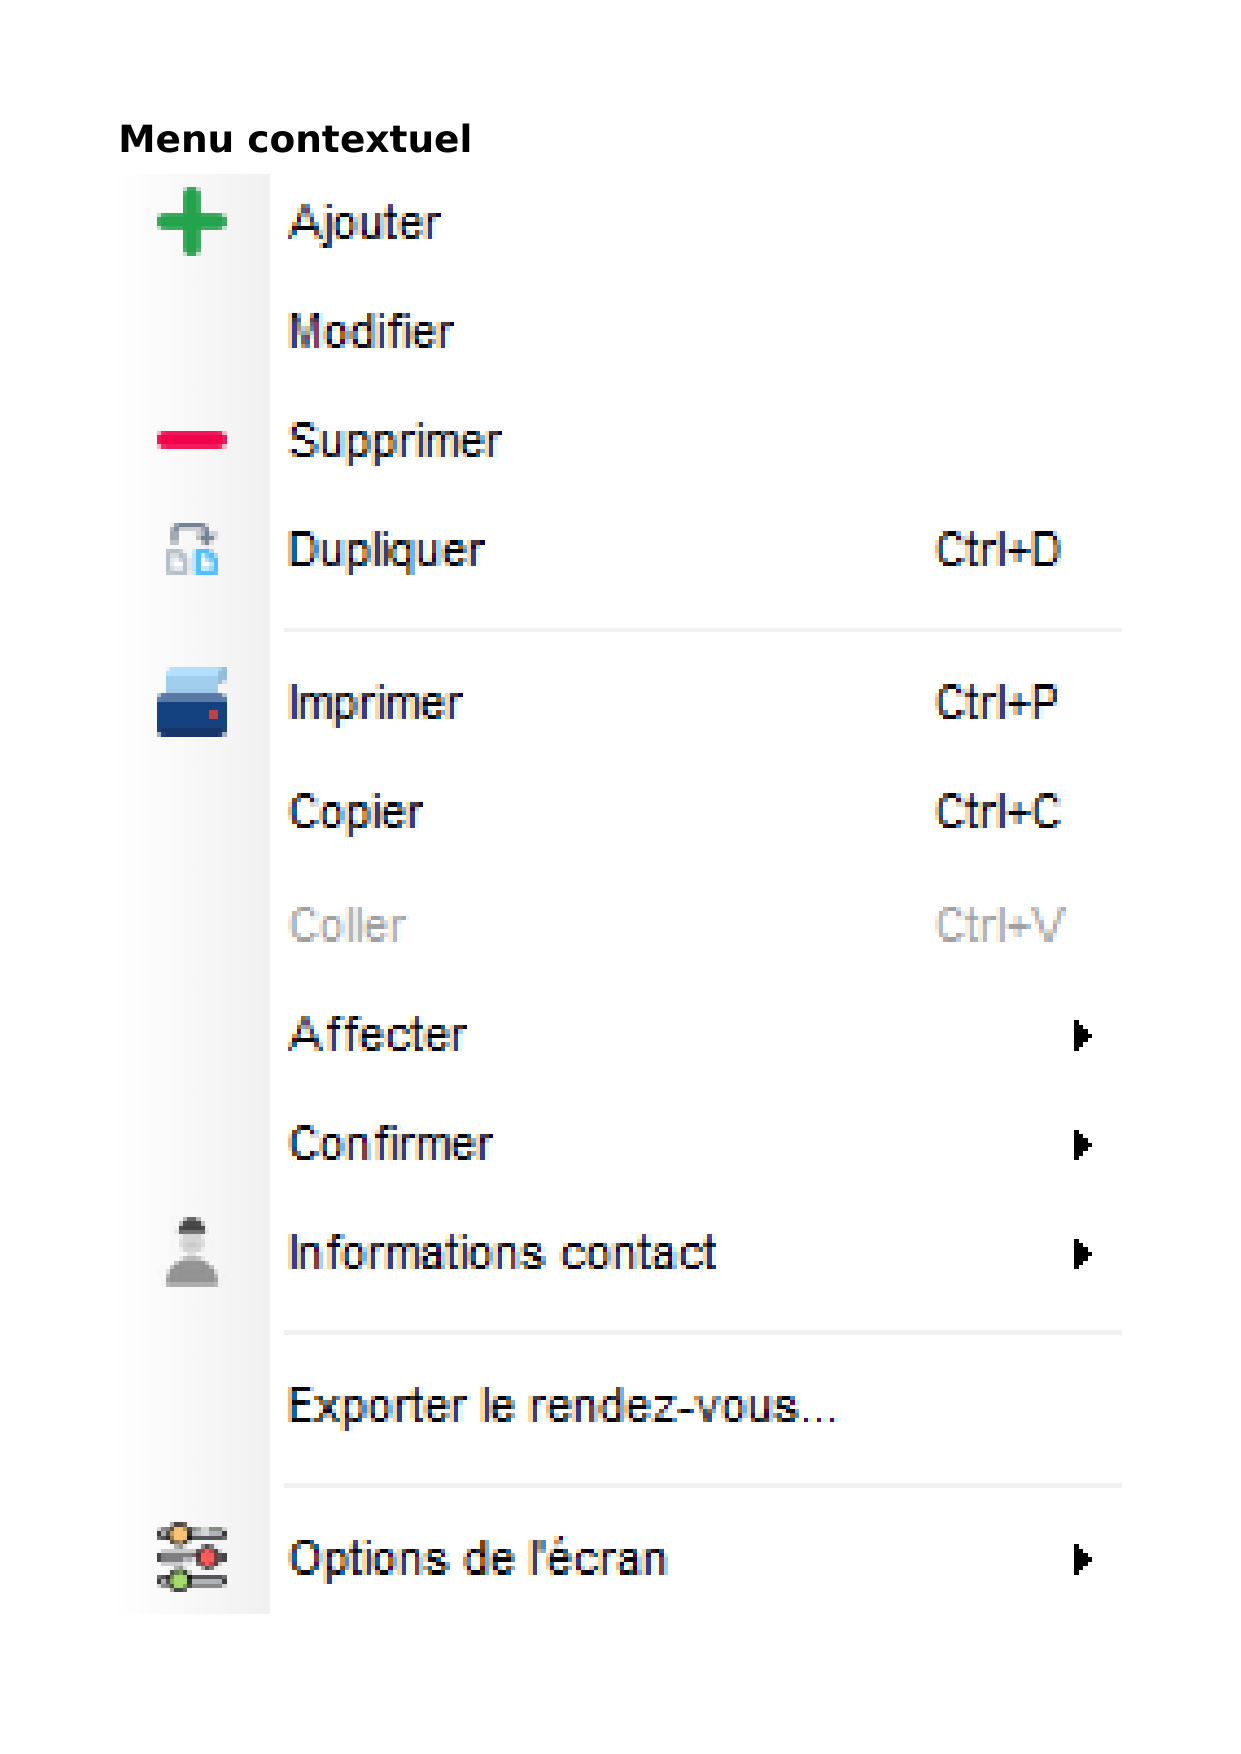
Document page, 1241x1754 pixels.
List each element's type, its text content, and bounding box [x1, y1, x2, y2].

subtitle Menu contextuel [118, 118, 1122, 162]
picture [118, 174, 1123, 1619]
